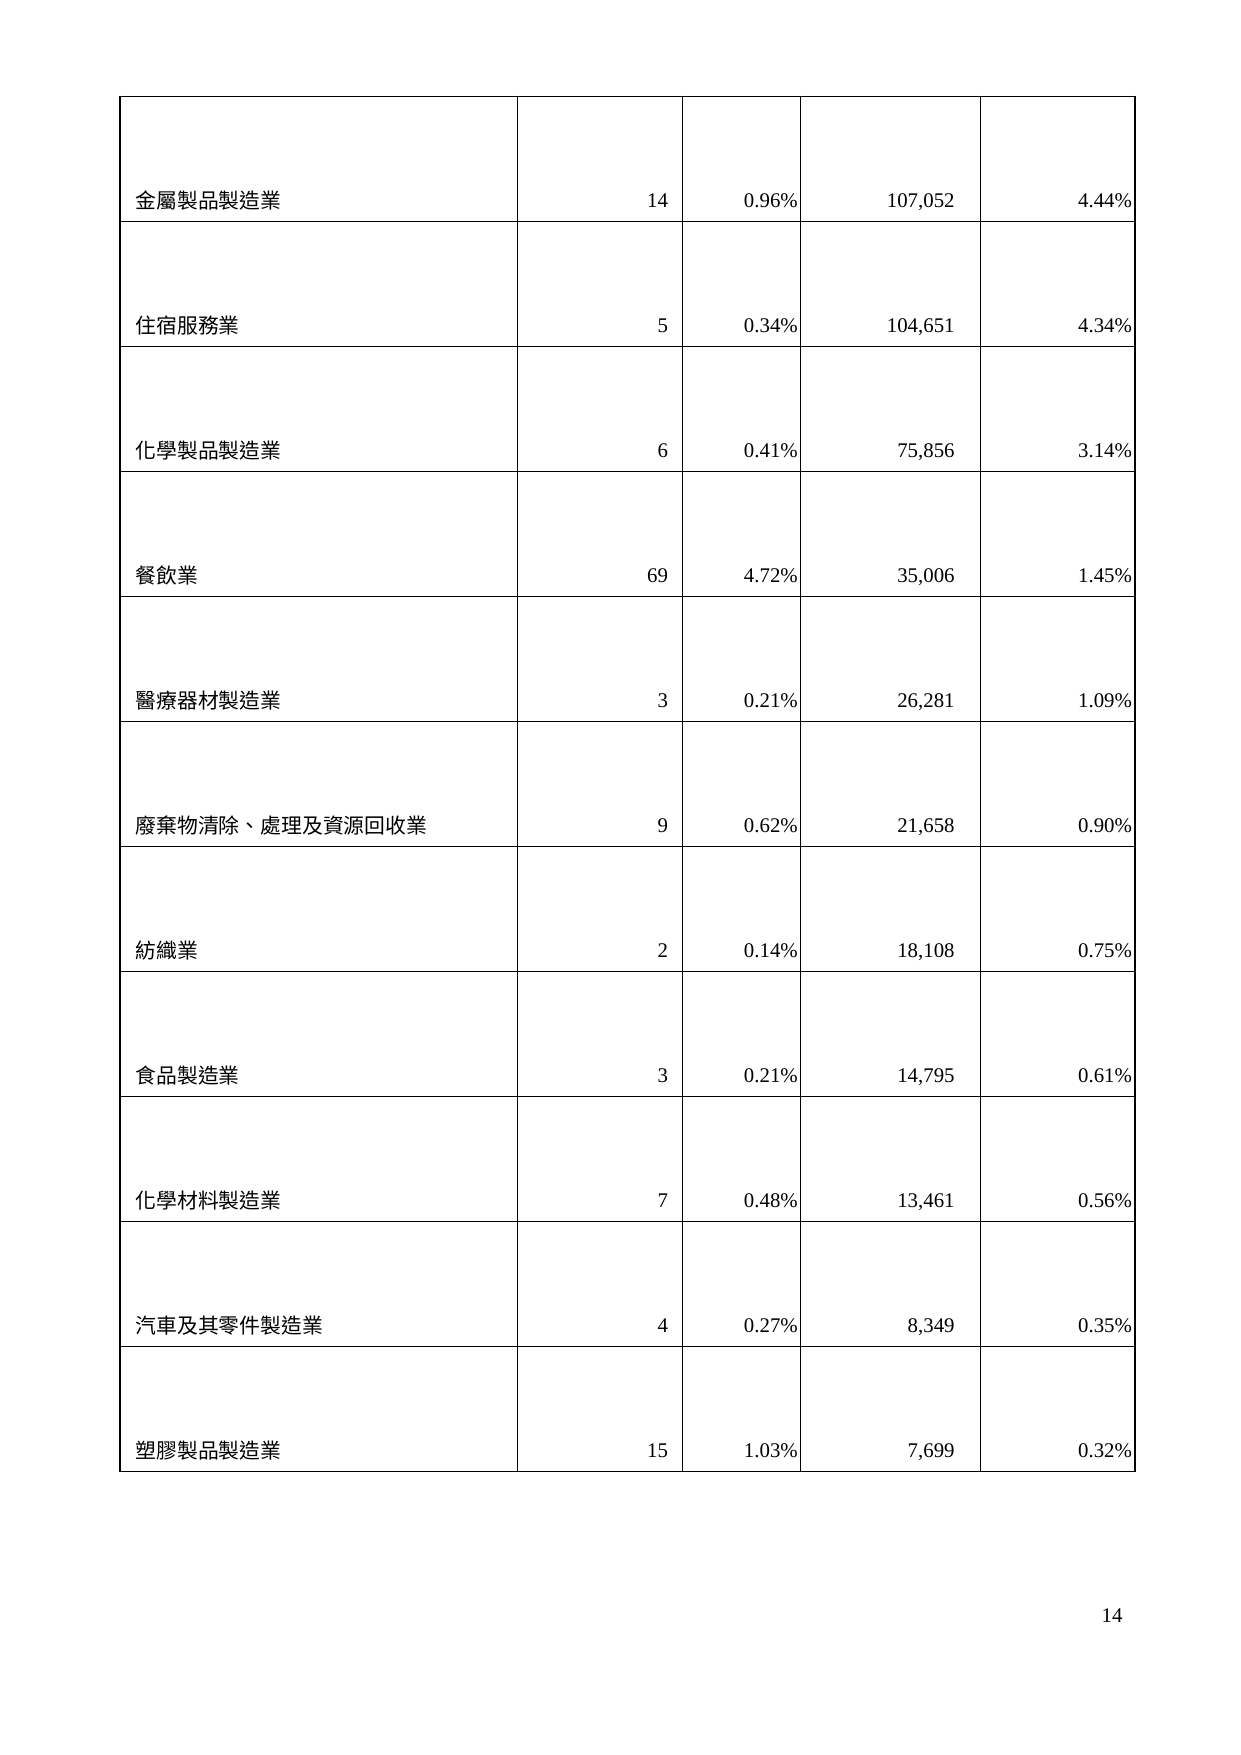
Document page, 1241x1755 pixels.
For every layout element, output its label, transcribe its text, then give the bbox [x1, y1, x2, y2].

table_cell 汽車及其零件製造業 [121, 1222, 517, 1346]
table_cell 21,658 [801, 722, 980, 846]
table_cell 0.96% [683, 97, 800, 221]
table_cell 15 [518, 1347, 682, 1471]
table_cell 4 [518, 1222, 682, 1346]
table_cell 18,108 [801, 847, 980, 971]
table_cell 2 [518, 847, 682, 971]
table_cell 住宿服務業 [121, 222, 517, 346]
table_cell 0.35% [981, 1222, 1134, 1346]
table_cell 104,651 [801, 222, 980, 346]
table_cell 6 [518, 347, 682, 471]
table_cell 4.72% [683, 472, 800, 596]
table_cell 化學材料製造業 [121, 1097, 517, 1221]
table_cell 0.34% [683, 222, 800, 346]
table_cell 3.14% [981, 347, 1134, 471]
table_cell 35,006 [801, 472, 980, 596]
table_cell 13,461 [801, 1097, 980, 1221]
table_cell 0.21% [683, 972, 800, 1096]
table_cell 5 [518, 222, 682, 346]
table_cell 塑膠製品製造業 [121, 1347, 517, 1471]
table_cell 69 [518, 472, 682, 596]
table_cell 0.48% [683, 1097, 800, 1221]
table_cell 廢棄物清除、處理及資源回收業 [121, 722, 517, 846]
table_cell 4.34% [981, 222, 1134, 346]
table_cell 0.56% [981, 1097, 1134, 1221]
table_cell 化學製品製造業 [121, 347, 517, 471]
table_cell 75,856 [801, 347, 980, 471]
table_cell 7 [518, 1097, 682, 1221]
table_cell 餐飲業 [121, 472, 517, 596]
table_cell 0.61% [981, 972, 1134, 1096]
table_cell 107,052 [801, 97, 980, 221]
table_cell 1.03% [683, 1347, 800, 1471]
table_cell 14,795 [801, 972, 980, 1096]
table_cell 0.27% [683, 1222, 800, 1346]
table_cell 0.21% [683, 597, 800, 721]
table_cell 4.44% [981, 97, 1134, 221]
table_cell 0.90% [981, 722, 1134, 846]
table_cell 0.62% [683, 722, 800, 846]
table_cell 3 [518, 972, 682, 1096]
table_cell 8,349 [801, 1222, 980, 1346]
table_cell 1.09% [981, 597, 1134, 721]
table_cell 26,281 [801, 597, 980, 721]
table_cell 1.45% [981, 472, 1134, 596]
table_cell 紡織業 [121, 847, 517, 971]
table_cell 0.41% [683, 347, 800, 471]
table_cell 金屬製品製造業 [121, 97, 517, 221]
table_cell 9 [518, 722, 682, 846]
table_cell 7,699 [801, 1347, 980, 1471]
table_cell 0.14% [683, 847, 800, 971]
table_cell 0.32% [981, 1347, 1134, 1471]
table_cell 醫療器材製造業 [121, 597, 517, 721]
table_cell 14 [518, 97, 682, 221]
table_cell 食品製造業 [121, 972, 517, 1096]
table_cell 0.75% [981, 847, 1134, 971]
table_cell 3 [518, 597, 682, 721]
